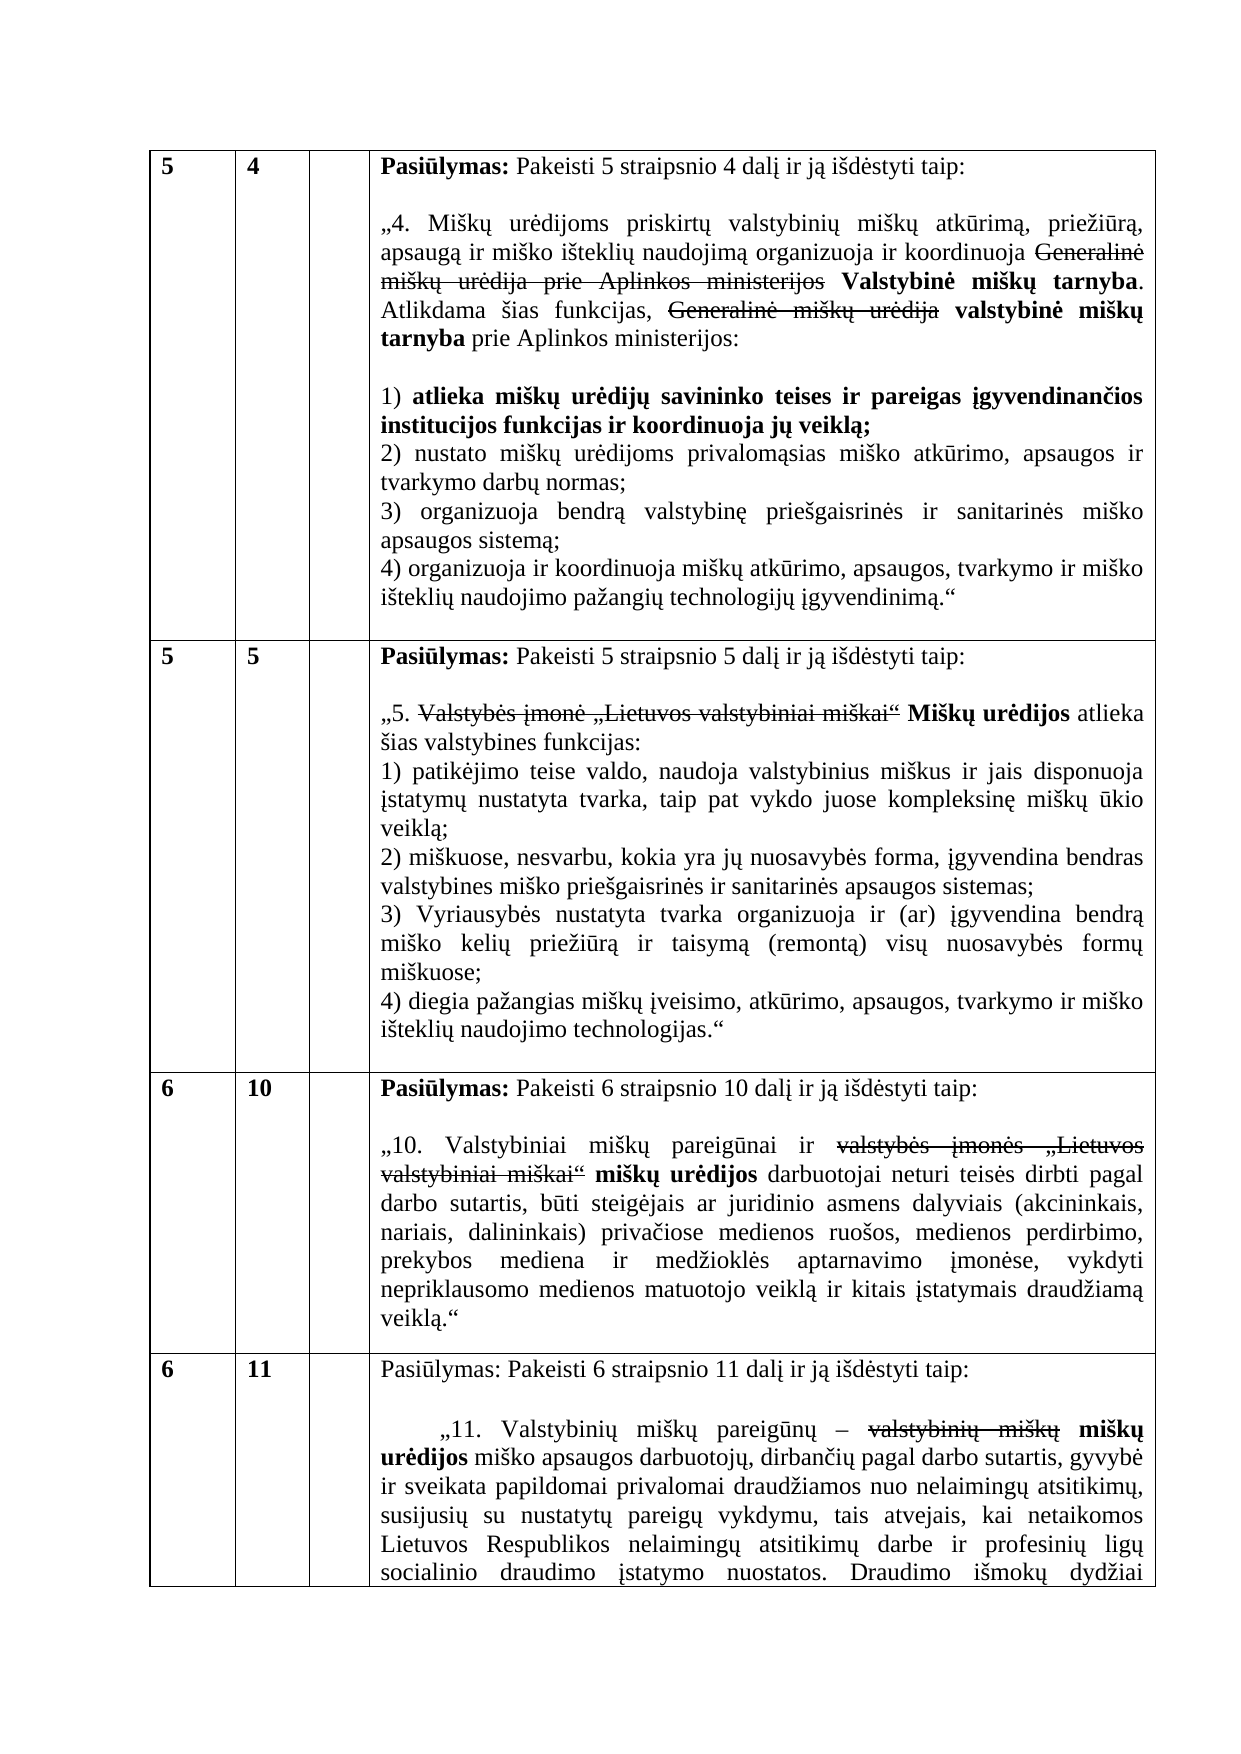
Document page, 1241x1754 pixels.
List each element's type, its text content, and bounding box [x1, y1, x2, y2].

table_cell 5 [151, 641, 235, 1072]
table_cell Pasiūlymas: Pakeisti 6 straipsnio 11 dalį ir ją išdėstyti taip: „11. Valstybinių miškų pareigūnų – valstybinių miškų miškų urėdijos miško apsaugos darbuotojų, dirbančių pagal darbo sutartis, gyvybė ir sveikata papildomai privalomai draudžiamos nuo nelaimingų atsitikimų, susijusių su nustatytų pareigų vykdymu, tais atvejais, kai netaikomos Lietuvos Respublikos nelaimingų atsitikimų darbe ir profesinių ligų socialinio draudimo įstatymo nuostatos. Draudimo išmokų dydžiai [370, 1354, 1155, 1586]
table_cell Pasiūlymas: Pakeisti 6 straipsnio 10 dalį ir ją išdėstyti taip: „10. Valstybiniai miškų pareigūnai ir valstybės įmonės „Lietuvos valstybiniai miškai“ miškų urėdijos darbuotojai neturi teisės dirbti pagal darbo sutartis, būti steigėjais ar juridinio asmens dalyviais (akcininkais, nariais, dalininkais) privačiose medienos ruošos, medienos perdirbimo, prekybos mediena ir medžioklės aptarnavimo įmonėse, vykdyti nepriklausomo medienos matuotojo veiklą ir kitais įstatymais draudžiamą veiklą.“ [370, 1073, 1155, 1353]
table_cell [310, 1073, 369, 1353]
table_cell Pasiūlymas: Pakeisti 5 straipsnio 5 dalį ir ją išdėstyti taip: „5. Valstybės įmonė „Lietuvos valstybiniai miškai“ Miškų urėdijos atlieka šias valstybines funkcijas: 1) patikėjimo teise valdo, naudoja valstybinius miškus ir jais disponuoja įstatymų nustatyta tvarka, taip pat vykdo juose kompleksinę miškų ūkio veiklą; 2) miškuose, nesvarbu, kokia yra jų nuosavybės forma, įgyvendina bendras valstybines miško priešgaisrinės ir sanitarinės apsaugos sistemas; 3) Vyriausybės nustatyta tvarka organizuoja ir (ar) įgyvendina bendrą miško kelių priežiūrą ir taisymą (remontą) visų nuosavybės formų miškuose; 4) diegia pažangias miškų įveisimo, atkūrimo, apsaugos, tvarkymo ir miško išteklių naudojimo technologijas.“ [370, 641, 1155, 1072]
table_cell [310, 641, 369, 1072]
table_cell 6 [151, 1073, 235, 1353]
table_cell [310, 1354, 369, 1586]
table_cell 11 [236, 1354, 309, 1586]
table_cell 10 [236, 1073, 309, 1353]
table_cell [310, 151, 369, 640]
table_cell 4 [236, 151, 309, 640]
table_cell 6 [151, 1354, 235, 1586]
table_cell Pasiūlymas: Pakeisti 5 straipsnio 4 dalį ir ją išdėstyti taip: „4. Miškų urėdijoms priskirtų valstybinių miškų atkūrimą, priežiūrą, apsaugą ir miško išteklių naudojimą organizuoja ir koordinuoja Generalinė miškų urėdija prie Aplinkos ministerijos Valstybinė miškų tarnyba. Atlikdama šias funkcijas, Generalinė miškų urėdija valstybinė miškų tarnyba prie Aplinkos ministerijos: 1) atlieka miškų urėdijų savininko teises ir pareigas įgyvendinančios institucijos funkcijas ir koordinuoja jų veiklą; 2) nustato miškų urėdijoms privalomąsias miško atkūrimo, apsaugos ir tvarkymo darbų normas; 3) organizuoja bendrą valstybinę priešgaisrinės ir sanitarinės miško apsaugos sistemą; 4) organizuoja ir koordinuoja miškų atkūrimo, apsaugos, tvarkymo ir miško išteklių naudojimo pažangių technologijų įgyvendinimą.“ [370, 151, 1155, 640]
table_cell 5 [236, 641, 309, 1072]
table_cell 5 [151, 151, 235, 640]
